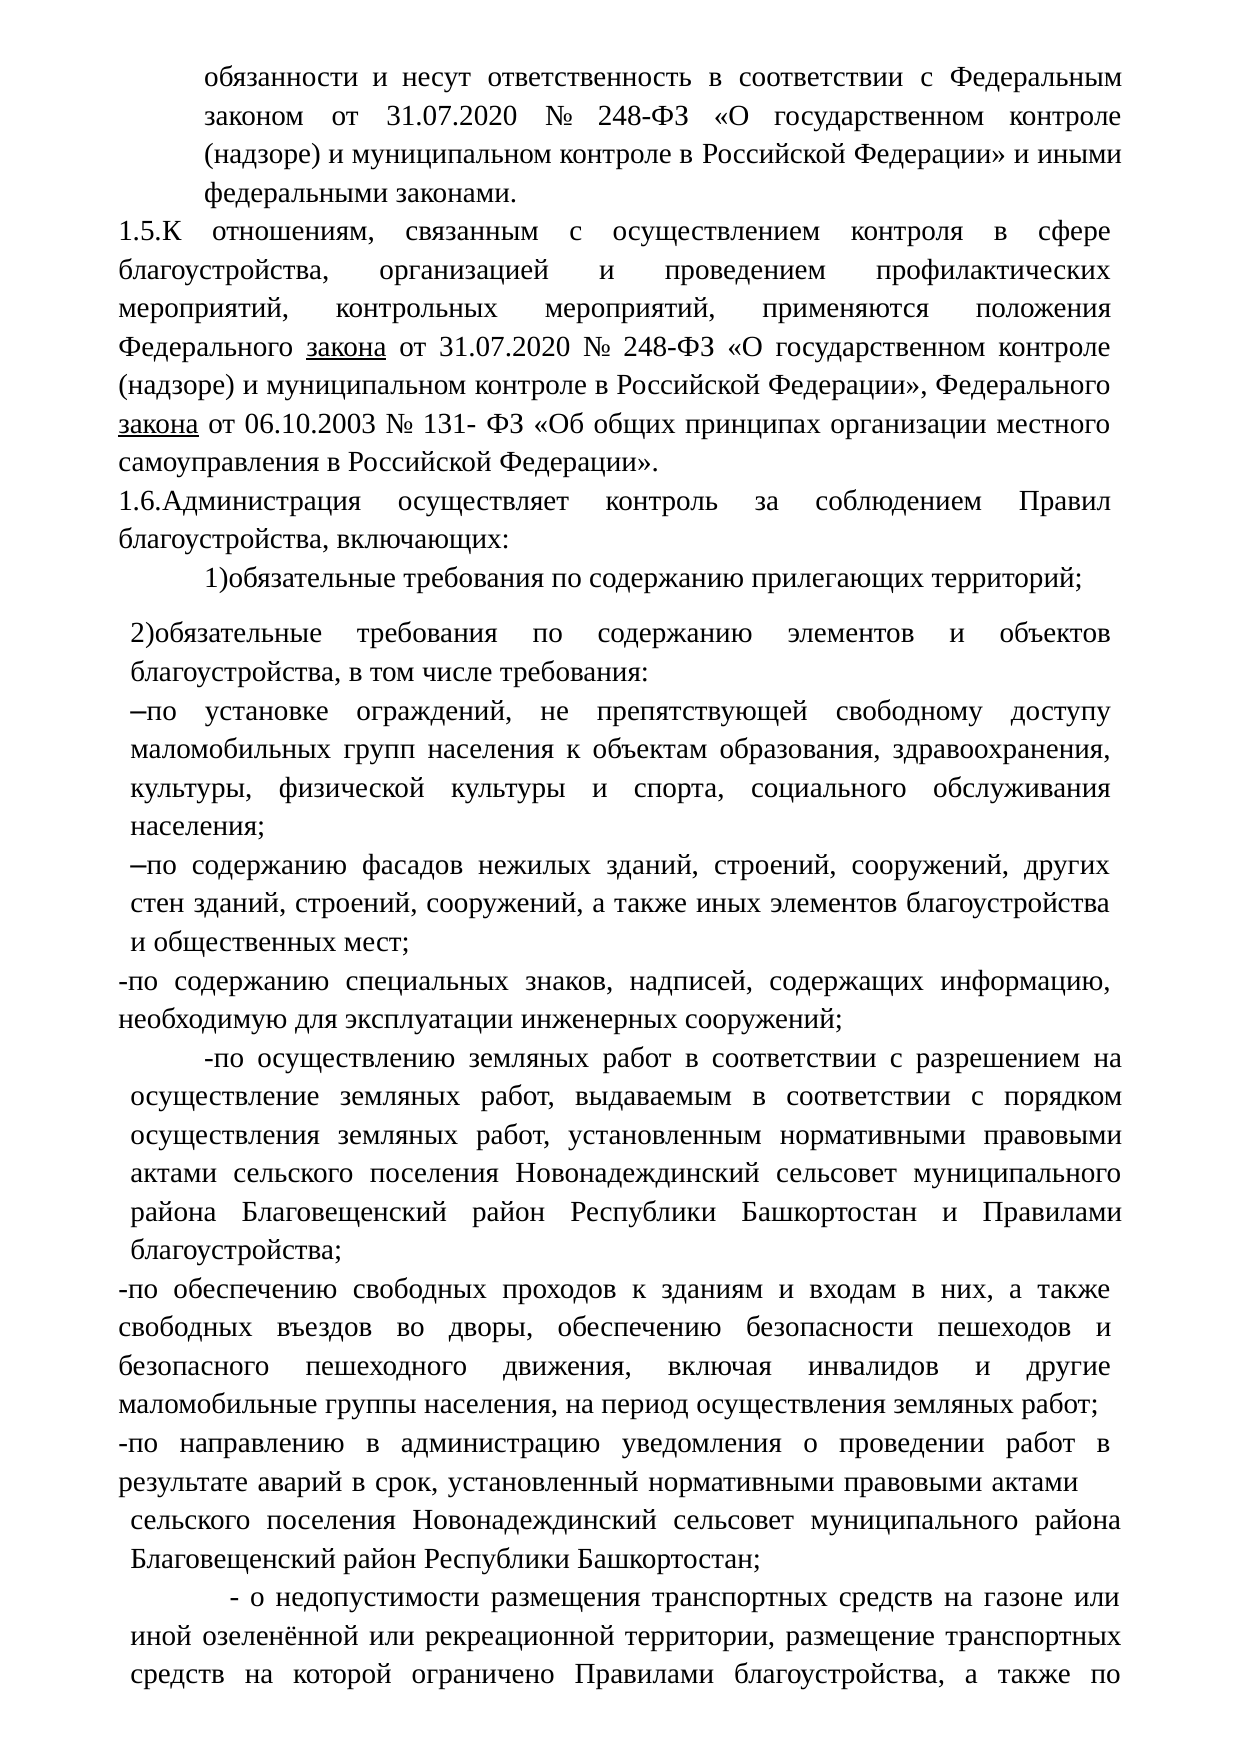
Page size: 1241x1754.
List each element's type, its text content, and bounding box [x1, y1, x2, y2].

list по установке ограждений, не препятствующей свободному доступу маломобильных групп населения к объектам образования, здравоохранения, культуры, физической культуры и спорта, социального обслуживания населения; [130, 693, 1111, 842]
text обязанности и несут ответственность в соответствии с Федеральным законом от 31.07.2020 № 248-ФЗ «О государственном контроле (надзоре) и муниципальном контроле в Российской Федерации» и иными федеральными законами. [204, 59, 1122, 208]
list по обеспечению свободных проходов к зданиям и входам в них, а также свободных въездов во дворы, обеспечению безопасности пешеходов и безопасного пешеходного движения, включая инвалидов и другие маломобильные группы населения, на период осуществления земляных работ; [118, 1271, 1111, 1420]
list по содержанию фасадов нежилых зданий, строений, сооружений, других стен зданий, строений, сооружений, а также иных элементов благоустройства и общественных мест; [130, 847, 1111, 958]
text сельского поселения Новонадеждинский сельсовет муниципального района Благовещенский район Республики Башкортостан; [130, 1502, 1122, 1574]
list обязательные требования по содержанию прилегающих территорий; [204, 560, 1122, 594]
list по осуществлению земляных работ в соответствии с разрешением на осуществление земляных работ, выдаваемым в соответствии с порядком осуществления земляных работ, установленным нормативными правовыми актами сельского поселения Новонадеждинский сельсовет муниципального района Благовещенский район Республики Башкортостан и Правилами благоустройства; [130, 1040, 1122, 1266]
list обязательные требования по содержанию элементов и объектов благоустройства, в том числе требования: [130, 616, 1111, 688]
text - о недопустимости размещения транспортных средств на газоне или иной озеленённой или рекреационной территории, размещение транспортных средств на которой ограничено Правилами благоустройства, а также по [130, 1579, 1122, 1690]
list Администрация осуществляет контроль за соблюдением Правил благоустройства, включающих: [118, 483, 1111, 555]
list по содержанию специальных знаков, надписей, содержащих информацию, необходимую для эксплуатации инженерных сооружений; [118, 963, 1111, 1035]
list по направлению в администрацию уведомления о проведении работ в результате аварий в срок, установленный нормативными правовыми актами [118, 1425, 1111, 1497]
list К отношениям, связанным с осуществлением контроля в сфере благоустройства, организацией и проведением профилактических мероприятий, контрольных мероприятий, применяются положения Федерального закона от 31.07.2020 № 248-ФЗ «О государственном контроле (надзоре) и муниципальном контроле в Российской Федерации», Федерального закона от 06.10.2003 № 131- ФЗ «Об общих принципах организации местного самоуправления в Российской Федерации». [118, 213, 1111, 478]
